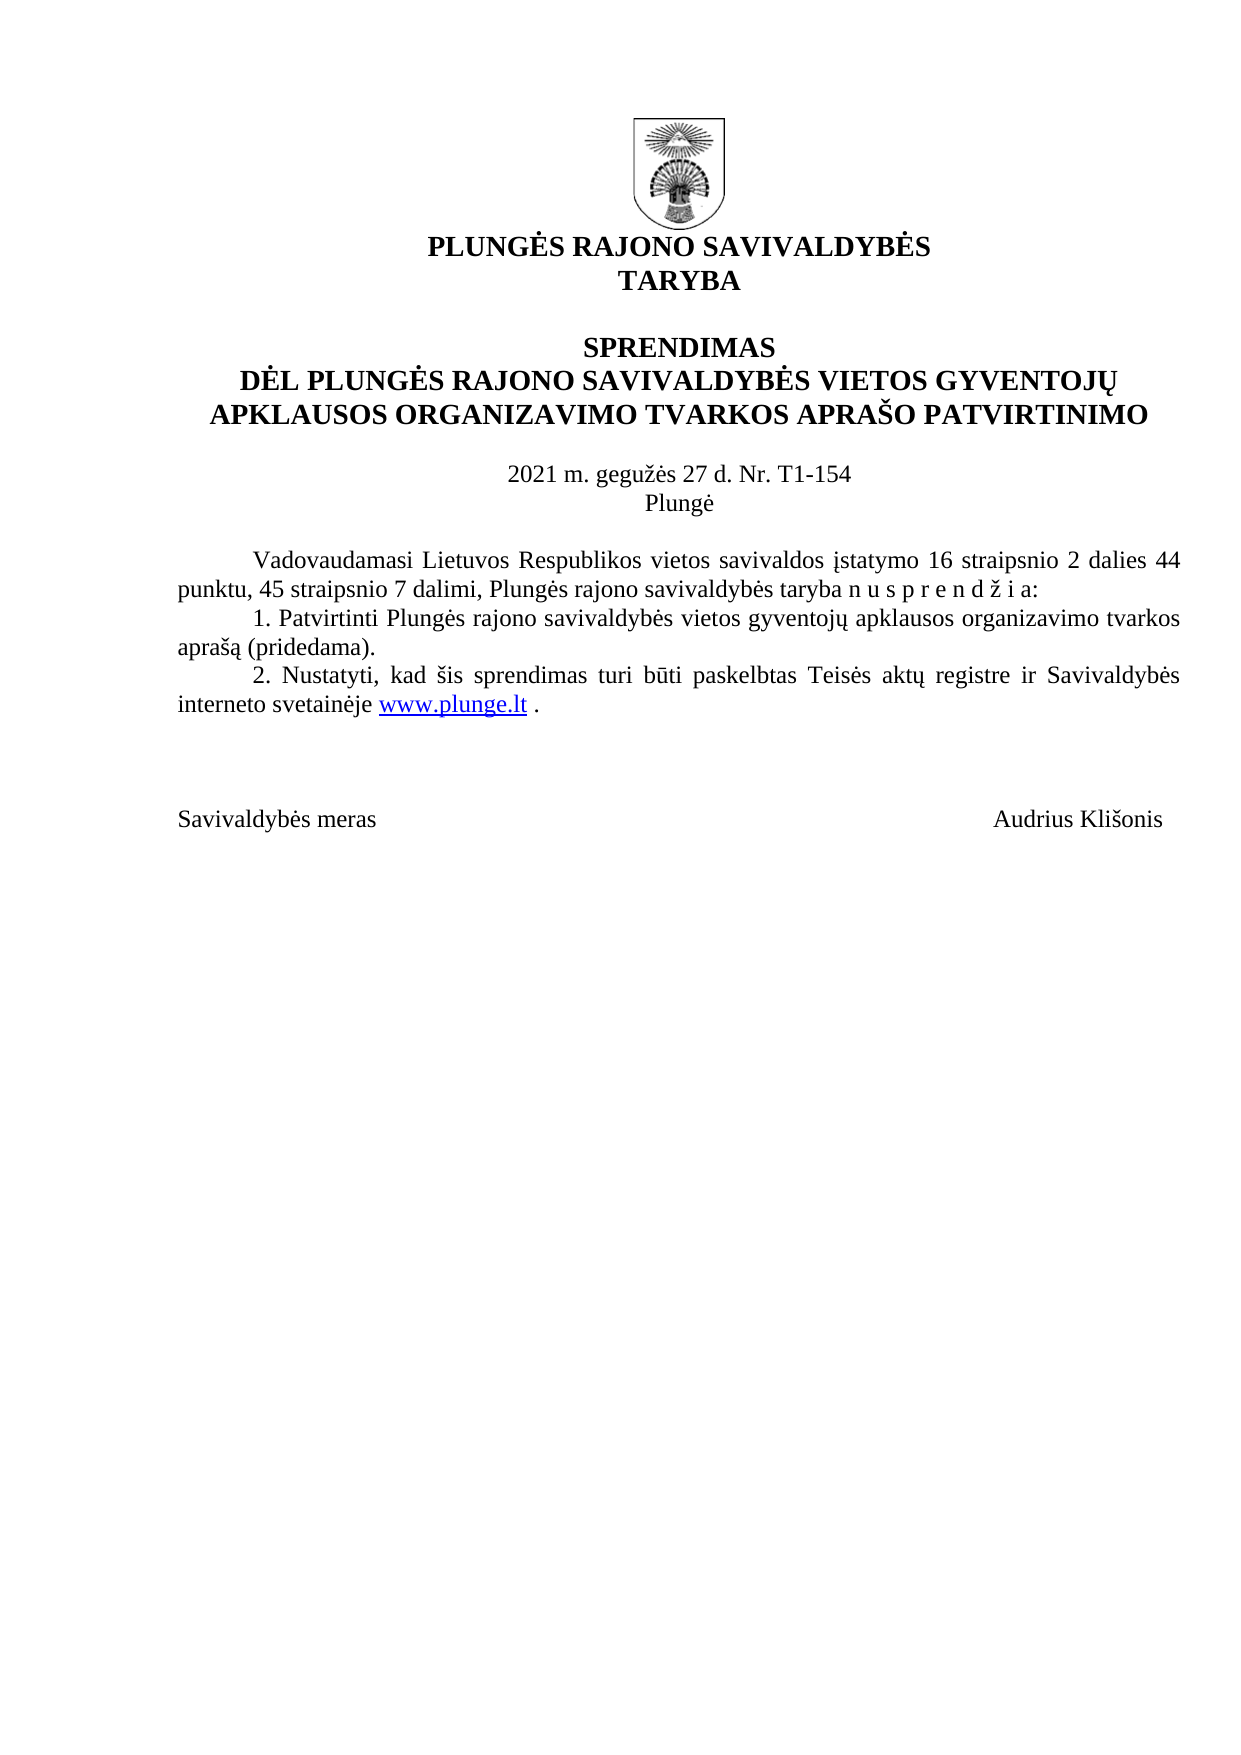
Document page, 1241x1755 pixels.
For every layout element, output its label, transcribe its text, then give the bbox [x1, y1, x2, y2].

text Plungė [177, 488, 1181, 517]
text PLUNGĖS RAJONO SAVIVALDYBĖS [177, 229, 1181, 263]
text DĖL PLUNGĖS RAJONO SAVIVALDYBĖS VIETOS GYVENTOJŲ APKLAUSOS ORGANIZAVIMO TVARKOS APRAŠO PATVIRTINIMO [177, 363, 1181, 430]
text TARYBA [177, 263, 1181, 296]
text 1. Patvirtinti Plungės rajono savivaldybės vietos gyventojų apklausos organizavimo tvarkos aprašą (pridedama). [177, 603, 1181, 660]
text Vadovaudamasi Lietuvos Respublikos vietos savivaldos įstatymo 16 straipsnio 2 dalies 44 punktu, 45 straipsnio 7 dalimi, Plungės rajono savivaldybės taryba n u s p r e n d ž i a: [177, 545, 1181, 603]
text Savivaldybės meras Audrius Klišonis [177, 804, 1181, 833]
text 2021 m. gegužės 27 d. Nr. T1-154 [177, 459, 1181, 488]
text SPRENDIMAS [177, 330, 1181, 363]
text 2. Nustatyti, kad šis sprendimas turi būti paskelbtas Teisės aktų registre ir Savivaldybės interneto svetainėje www.plunge.lt . [177, 660, 1181, 718]
